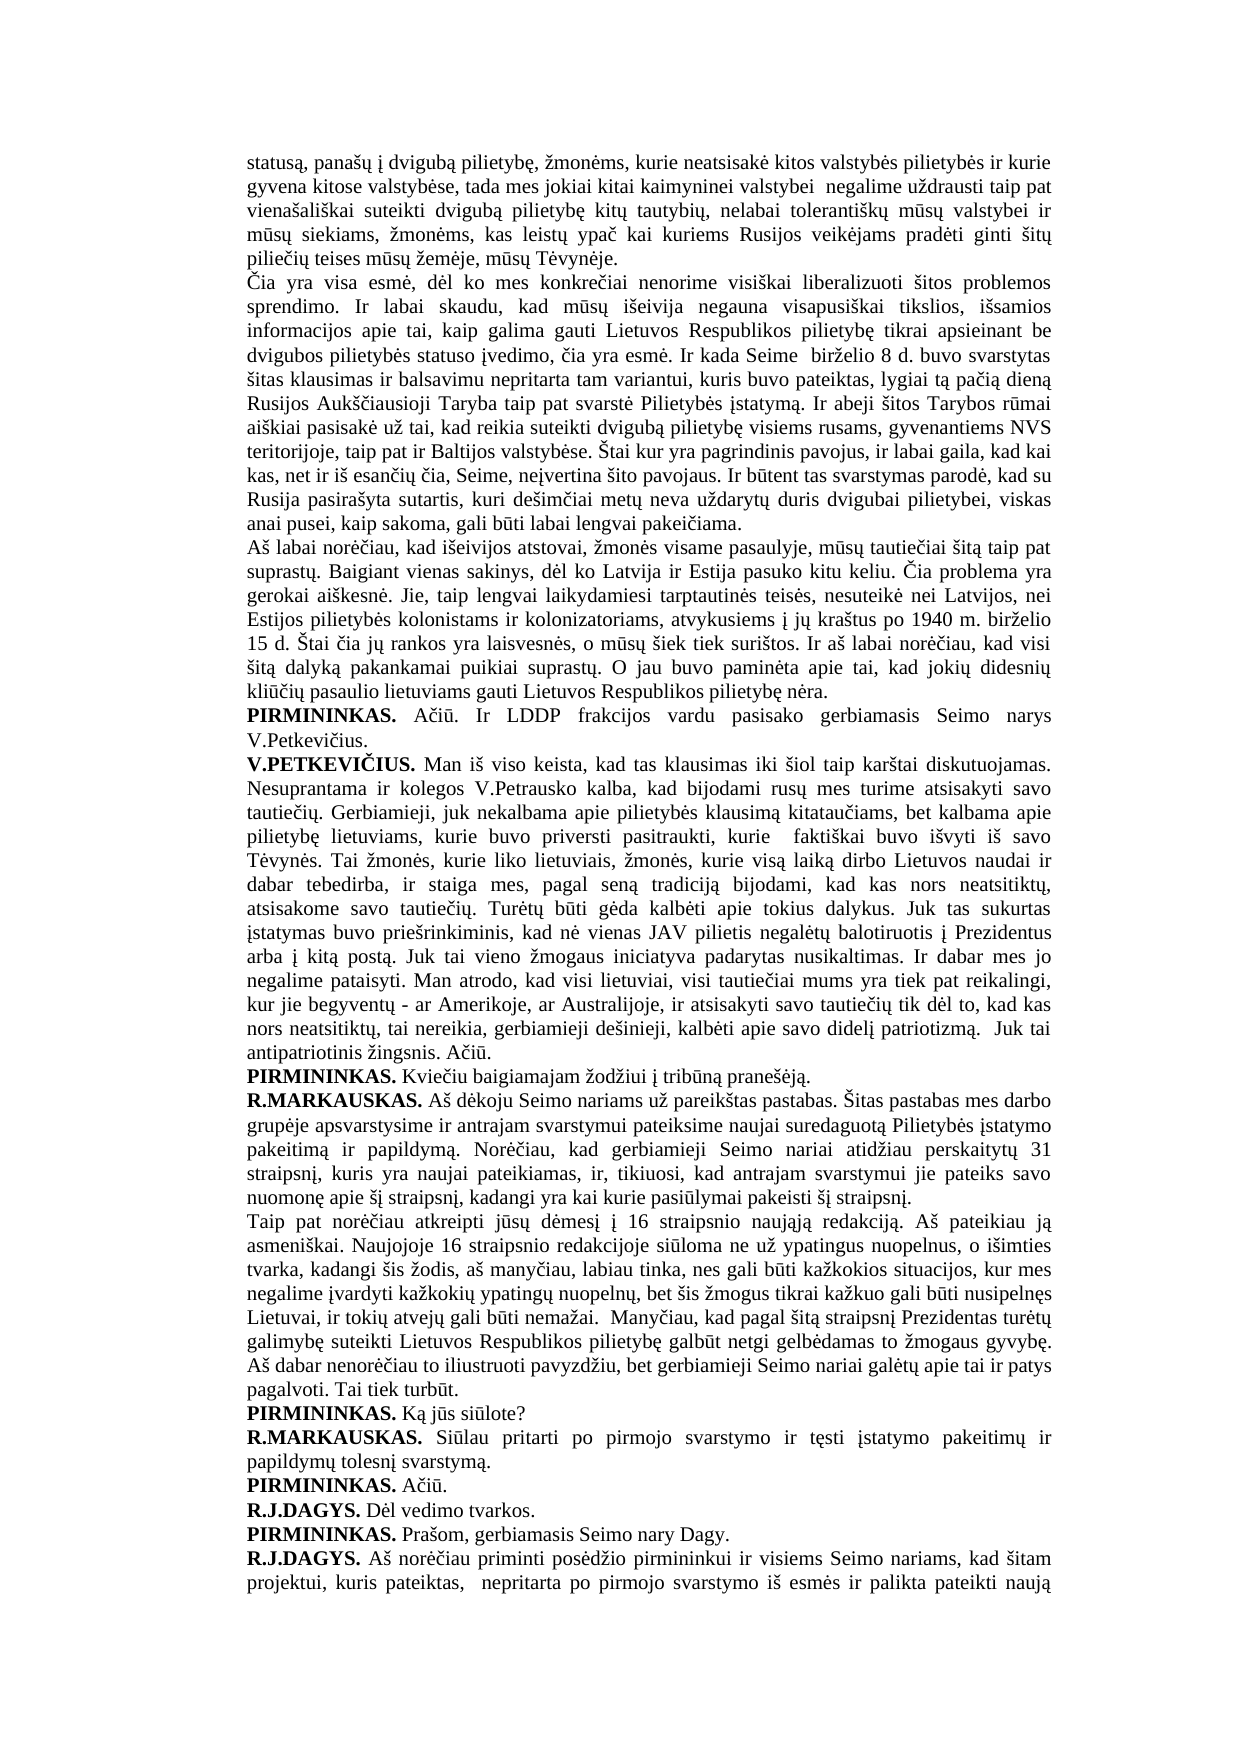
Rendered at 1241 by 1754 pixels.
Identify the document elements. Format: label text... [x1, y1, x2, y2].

text Taip pat norėčiau atkreipti jūsų dėmesį į 16 straipsnio naująją redakciją. Aš pateikiau ją asmeniškai. Naujojoje 16 straipsnio redakcijoje siūloma ne už ypatingus nuopelnus, o išimties tvarka, kadangi šis žodis, aš manyčiau, labiau tinka, nes gali būti kažkokios situacijos, kur mes negalime įvardyti kažkokių ypatingų nuopelnų, bet šis žmogus tikrai kažkuo gali būti nusipelnęs Lietuvai, ir tokių atvejų gali būti nemažai. Manyčiau, kad pagal šitą straipsnį Prezidentas turėtų galimybę suteikti Lietuvos Respublikos pilietybę galbūt netgi gelbėdamas to žmogaus gyvybę. Aš dabar nenorėčiau to iliustruoti pavyzdžiu, bet gerbiamieji Seimo nariai galėtų apie tai ir patys pagalvoti. Tai tiek turbūt. [247, 1209, 1053, 1401]
text R.MARKAUSKAS. Siūlau pritarti po pirmojo svarstymo ir tęsti įstatymo pakeitimų ir papildymų tolesnį svarstymą. [247, 1425, 1053, 1473]
text V.PETKEVIČIUS. Man iš viso keista, kad tas klausimas iki šiol taip karštai diskutuojamas. Nesuprantama ir kolegos V.Petrausko kalba, kad bijodami rusų mes turime atsisakyti savo tautiečių. Gerbiamieji, juk nekalbama apie pilietybės klausimą kitataučiams, bet kalbama apie pilietybę lietuviams, kurie buvo priversti pasitraukti, kurie faktiškai buvo išvyti iš savo Tėvynės. Tai žmonės, kurie liko lietuviais, žmonės, kurie visą laiką dirbo Lietuvos naudai ir dabar tebedirba, ir staiga mes, pagal seną tradiciją bijodami, kad kas nors neatsitiktų, atsisakome savo tautiečių. Turėtų būti gėda kalbėti apie tokius dalykus. Juk tas sukurtas įstatymas buvo priešrinkiminis, kad nė vienas JAV pilietis negalėtų balotiruotis į Prezidentus arba į kitą postą. Juk tai vieno žmogaus iniciatyva padarytas nusikaltimas. Ir dabar mes jo negalime pataisyti. Man atrodo, kad visi lietuviai, visi tautiečiai mums yra tiek pat reikalingi, kur jie begyventų - ar Amerikoje, ar Australijoje, ir atsisakyti savo tautiečių tik dėl to, kad kas nors neatsitiktų, tai nereikia, gerbiamieji dešinieji, kalbėti apie savo didelį patriotizmą. Juk tai antipatriotinis žingsnis. Ačiū. [247, 752, 1053, 1064]
text Čia yra visa esmė, dėl ko mes konkrečiai nenorime visiškai liberalizuoti šitos problemos sprendimo. Ir labai skaudu, kad mūsų išeivija negauna visapusiškai tikslios, išsamios informacijos apie tai, kaip galima gauti Lietuvos Respublikos pilietybę tikrai apsieinant be dvigubos pilietybės statuso įvedimo, čia yra esmė. Ir kada Seime birželio 8 d. buvo svarstytas šitas klausimas ir balsavimu nepritarta tam variantui, kuris buvo pateiktas, lygiai tą pačią dieną Rusijos Aukščiausioji Taryba taip pat svarstė Pilietybės įstatymą. Ir abeji šitos Tarybos rūmai aiškiai pasisakė už tai, kad reikia suteikti dvigubą pilietybę visiems rusams, gyvenantiems NVS teritorijoje, taip pat ir Baltijos valstybėse. Štai kur yra pagrindinis pavojus, ir labai gaila, kad kai kas, net ir iš esančių čia, Seime, neįvertina šito pavojaus. Ir būtent tas svarstymas parodė, kad su Rusija pasirašyta sutartis, kuri dešimčiai metų neva uždarytų duris dvigubai pilietybei, viskas anai pusei, kaip sakoma, gali būti labai lengvai pakeičiama. [247, 270, 1053, 535]
text Aš labai norėčiau, kad išeivijos atstovai, žmonės visame pasaulyje, mūsų tautiečiai šitą taip pat suprastų. Baigiant vienas sakinys, dėl ko Latvija ir Estija pasuko kitu keliu. Čia problema yra gerokai aiškesnė. Jie, taip lengvai laikydamiesi tarptautinės teisės, nesuteikė nei Latvijos, nei Estijos pilietybės kolonistams ir kolonizatoriams, atvykusiems į jų kraštus po 1940 m. birželio 15 d. Štai čia jų rankos yra laisvesnės, o mūsų šiek tiek surištos. Ir aš labai norėčiau, kad visi šitą dalyką pakankamai puikiai suprastų. O jau buvo paminėta apie tai, kad jokių didesnių kliūčių pasaulio lietuviams gauti Lietuvos Respublikos pilietybę nėra. [247, 535, 1053, 703]
text R.MARKAUSKAS. Aš dėkoju Seimo nariams už pareikštas pastabas. Šitas pastabas mes darbo grupėje apsvarstysime ir antrajam svarstymui pateiksime naujai suredaguotą Pilietybės įstatymo pakeitimą ir papildymą. Norėčiau, kad gerbiamieji Seimo nariai atidžiau perskaitytų 31 straipsnį, kuris yra naujai pateikiamas, ir, tikiuosi, kad antrajam svarstymui jie pateiks savo nuomonę apie šį straipsnį, kadangi yra kai kurie pasiūlymai pakeisti šį straipsnį. [247, 1088, 1053, 1209]
text PIRMININKAS. Ačiū. Ir LDDP frakcijos vardu pasisako gerbiamasis Seimo narys V.Petkevičius. [247, 703, 1053, 752]
text R.J.DAGYS. Aš norėčiau priminti posėdžio pirmininkui ir visiems Seimo nariams, kad šitam projektui, kuris pateiktas, nepritarta po pirmojo svarstymo iš esmės ir palikta pateikti naują [247, 1546, 1053, 1594]
text PIRMININKAS. Ką jūs siūlote? [247, 1401, 1053, 1425]
text PIRMININKAS. Prašom, gerbiamasis Seimo nary Dagy. [247, 1522, 1053, 1546]
text PIRMININKAS. Kviečiu baigiamajam žodžiui į tribūną pranešėją. [247, 1064, 1053, 1088]
text R.J.DAGYS. Dėl vedimo tvarkos. [247, 1497, 1053, 1522]
text statusą, panašų į dvigubą pilietybę, žmonėms, kurie neatsisakė kitos valstybės pilietybės ir kurie gyvena kitose valstybėse, tada mes jokiai kitai kaimyninei valstybei negalime uždrausti taip pat vienašališkai suteikti dvigubą pilietybę kitų tautybių, nelabai tolerantiškų mūsų valstybei ir mūsų siekiams, žmonėms, kas leistų ypač kai kuriems Rusijos veikėjams pradėti ginti šitų piliečių teises mūsų žemėje, mūsų Tėvynėje. [247, 150, 1053, 270]
text PIRMININKAS. Ačiū. [247, 1473, 1053, 1497]
